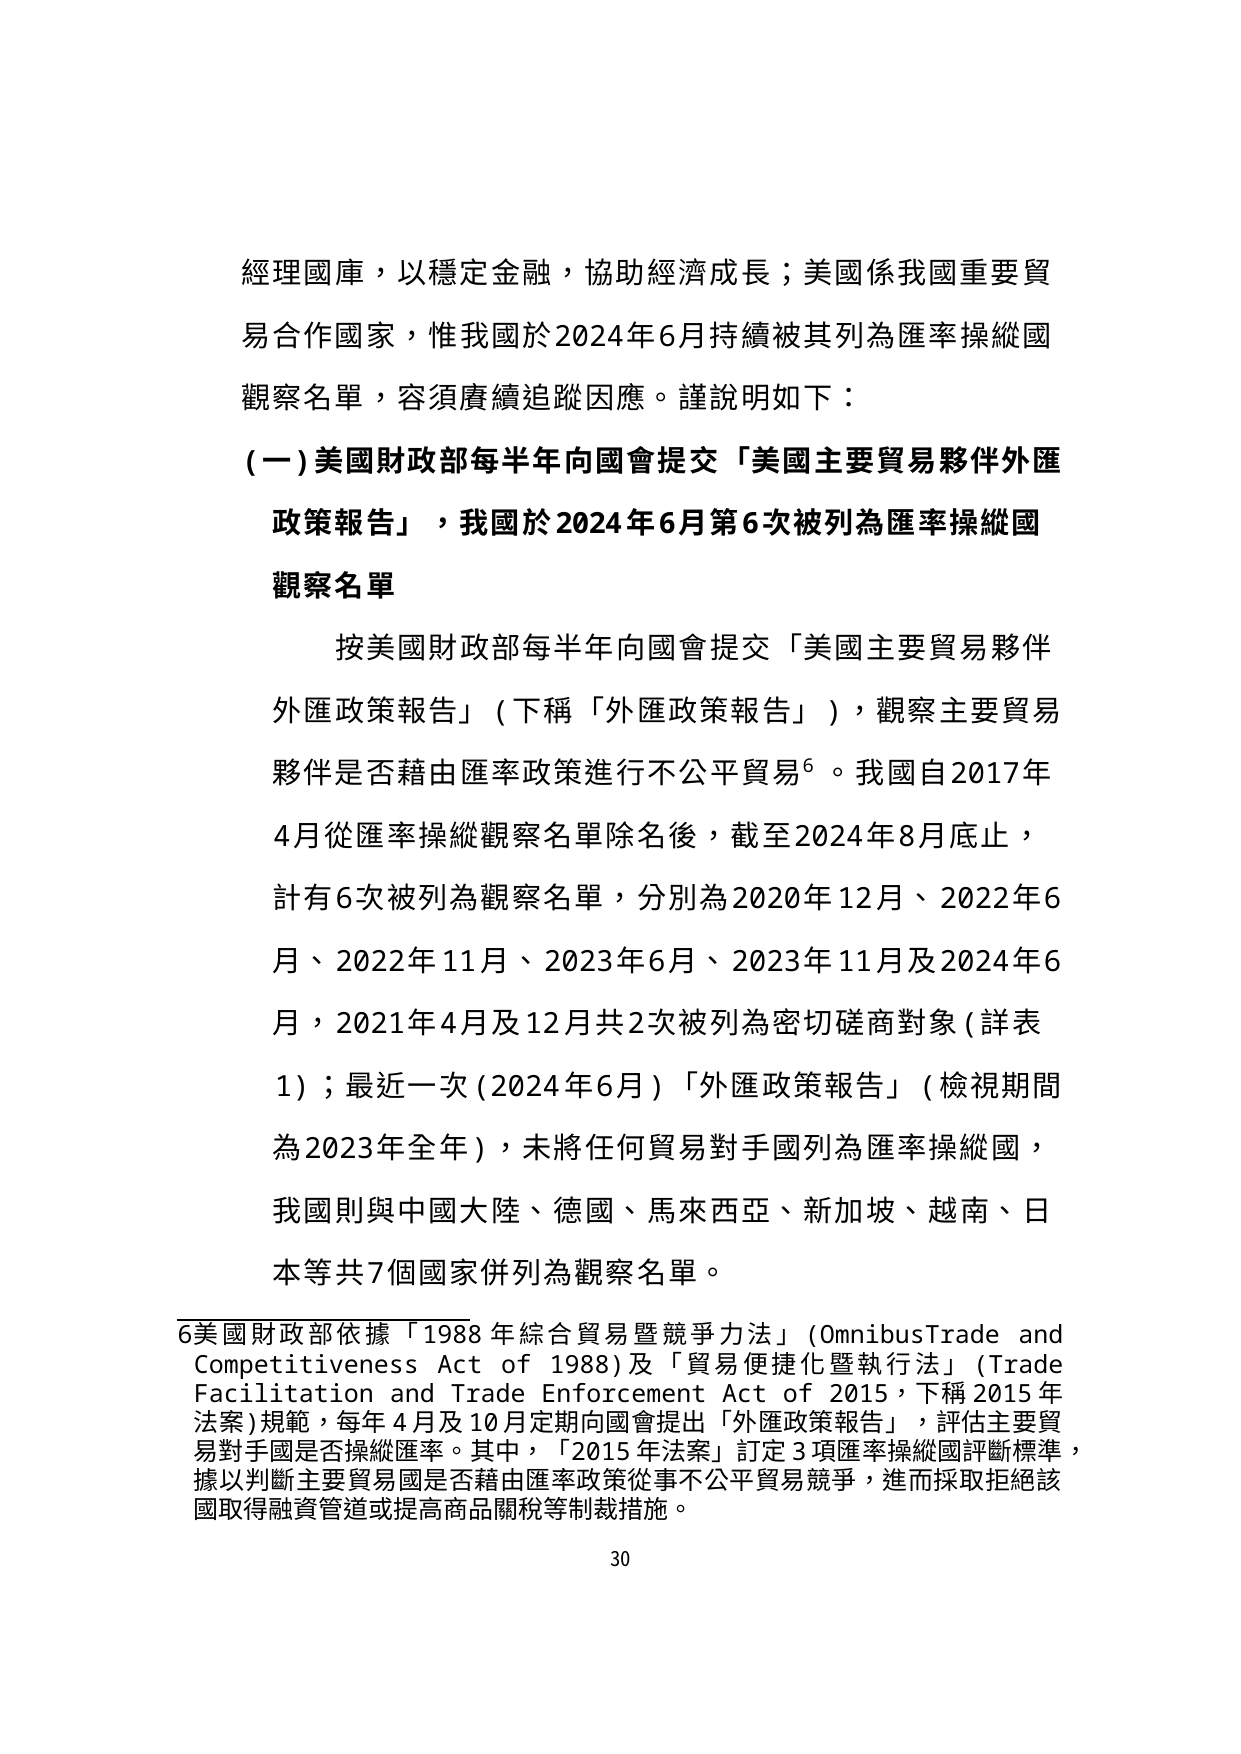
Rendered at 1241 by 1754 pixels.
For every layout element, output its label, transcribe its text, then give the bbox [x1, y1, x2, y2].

text 按美國財政部每半年向國會提交「美國主要貿易夥伴外匯政策報告」(下稱「外匯政策報告」)，觀察主要貿易夥伴是否藉由匯率政策進行不公平貿易。我國自2017年4月從匯率操縱觀察名單除名後，截至2024年8月底止，計有6次被列為觀察名單，分別為2020年12月、2022年6月、2022年11月、2023年6月、2023年11月及2024年6月，2021年4月及12月共2次被列為密切磋商對象(詳表1)；最近一次(2024年6月)「外匯政策報告」(檢視期間為2023年全年)，未將任何貿易對手國列為匯率操縱國，我國則與中國大陸、德國、馬來西亞、新加坡、越南、日本等共7個國家併列為觀察名單。 [266, 604, 1063, 1292]
text 經理國庫，以穩定金融，協助經濟成長；美國係我國重要貿易合作國家，惟我國於2024年6月持續被其列為匯率操縱國觀察名單，容須賡續追蹤因應。謹說明如下： [236, 229, 1063, 417]
text 美國財政部依據「1988年綜合貿易暨競爭力法」(OmnibusTrade and Competitiveness Act of 1988)及「貿易便捷化暨執行法」(Trade Facilitation and Trade Enforcement Act of 2015，下稱2015年法案)規範，每年4月及10月定期向國會提出「外匯政策報告」，評估主要貿易對手國是否操縱匯率。其中，「2015年法案」訂定3項匯率操縱國評斷標準，據以判斷主要貿易國是否藉由匯率政策從事不公平貿易競爭，進而採取拒絕該國取得融資管道或提高商品關稅等制裁措施。 [177, 1321, 1063, 1525]
text (一)美國財政部每半年向國會提交「美國主要貿易夥伴外匯政策報告」，我國於2024年6月第6次被列為匯率操縱國觀察名單 [236, 417, 1063, 604]
